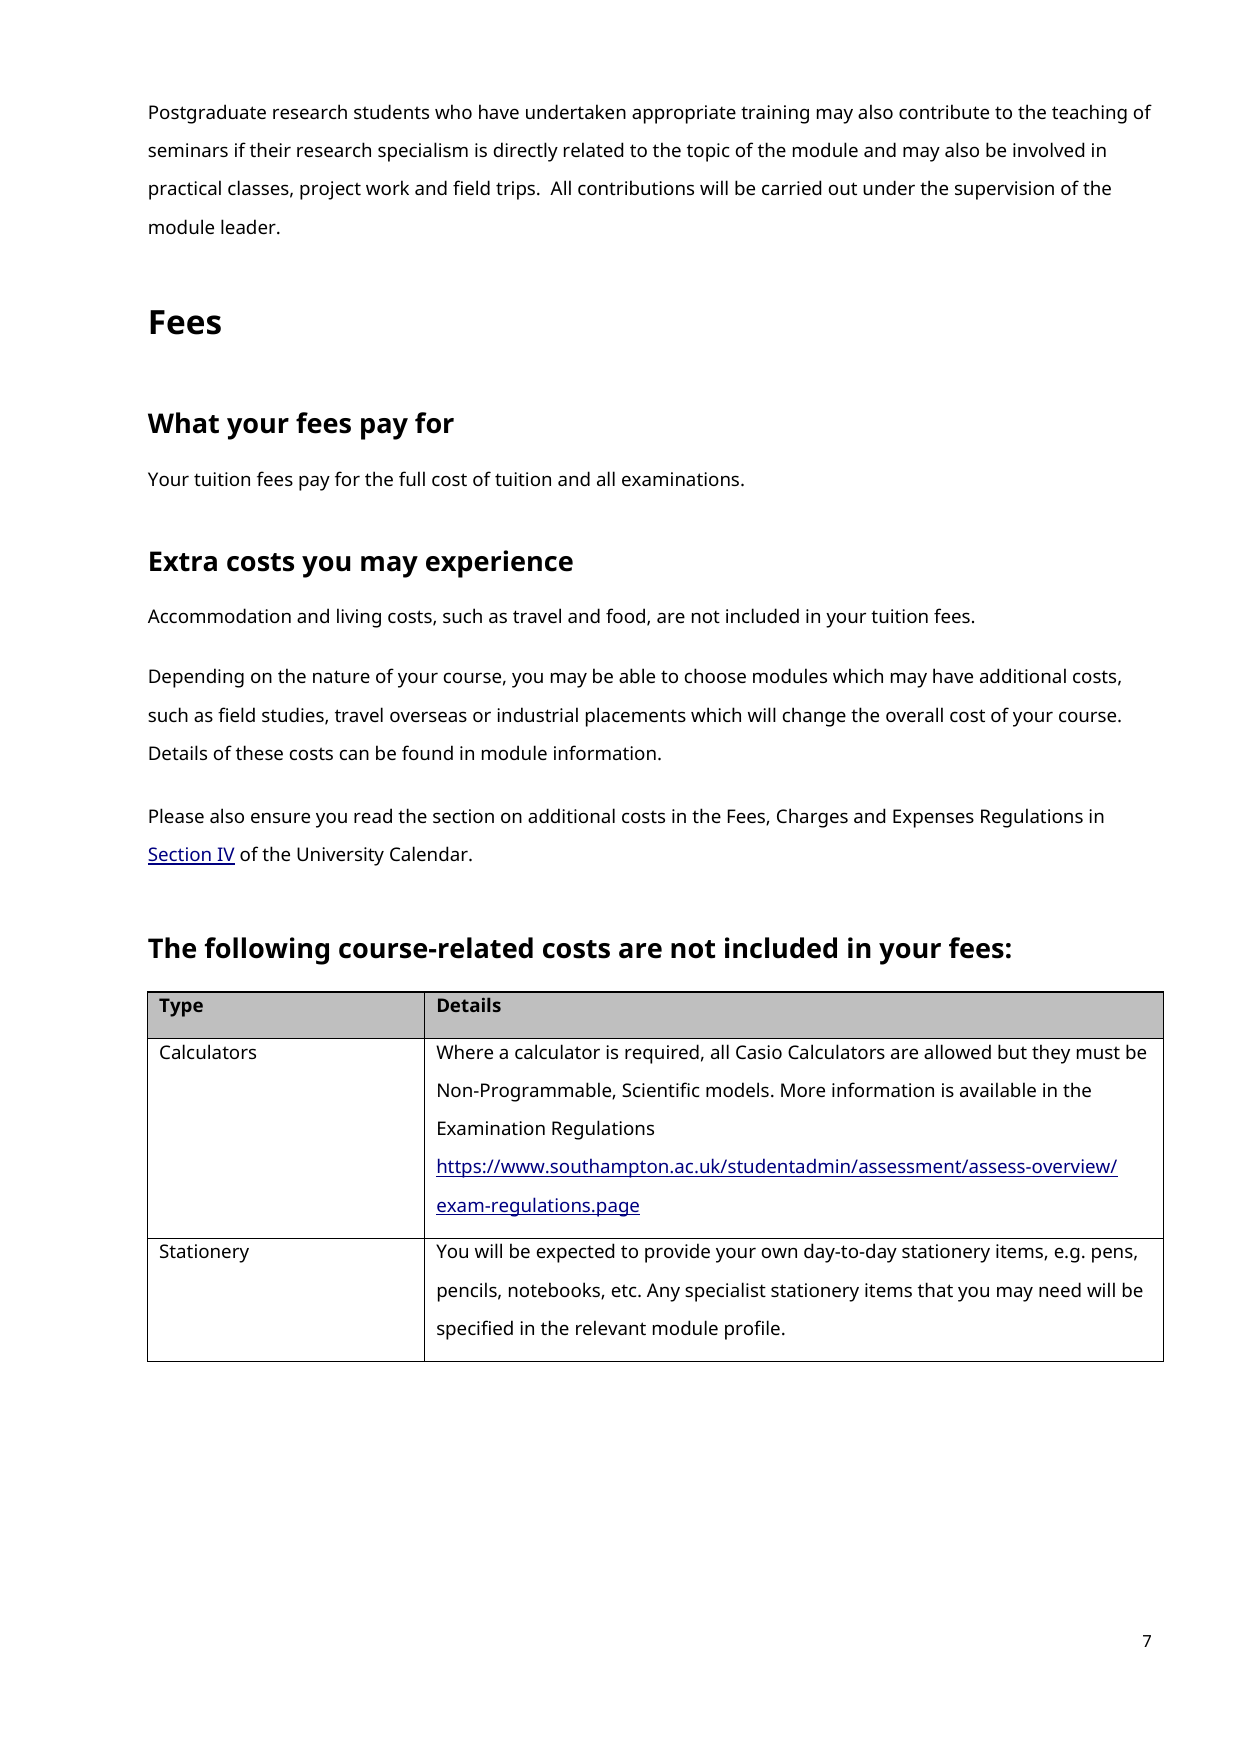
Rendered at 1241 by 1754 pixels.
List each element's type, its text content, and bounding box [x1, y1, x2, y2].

subtitle What your fees pay for [148, 405, 1152, 442]
text Accommodation and living costs, such as travel and food, are not included in your tuition fees. [148, 603, 1152, 629]
text Postgraduate research students who have undertaken appropriate training may also contribute to the teaching of seminars if their research specialism is directly related to the topic of the module and may also be involved in practical classes, project work and field trips. All contributions will be carried out under the supervision of the module leader. [148, 99, 1152, 239]
table_header Type [148, 993, 424, 1038]
subtitle Extra costs you may experience [148, 542, 1152, 579]
subtitle The following course-related costs are not included in your fees: [148, 930, 1152, 967]
subtitle Fees [148, 299, 1152, 344]
table_cell Calculators [148, 1039, 424, 1238]
table_cell Where a calculator is required, all Casio Calculators are allowed but they must be Non-Programmable, Scientific models. More information is available in the Examination Regulations https://www.southampton.ac.uk/studentadmin/assessment/assess-overview/exam-regulations.page [425, 1039, 1163, 1238]
text Please also ensure you read the section on additional costs in the Fees, Charges and Expenses Regulations in Section IV of the University Calendar. [148, 803, 1152, 867]
text Depending on the nature of your course, you may be able to choose modules which may have additional costs, such as field studies, travel overseas or industrial placements which will change the overall cost of your course. Details of these costs can be found in module information. [148, 664, 1152, 766]
text Your tuition fees pay for the full cost of tuition and all examinations. [148, 466, 1152, 492]
table_cell Stationery [148, 1239, 424, 1361]
table_cell You will be expected to provide your own day-to-day stationery items, e.g. pens, pencils, notebooks, etc. Any specialist stationery items that you may need will be specified in the relevant module profile. [425, 1239, 1163, 1361]
table_header Details [425, 993, 1163, 1038]
